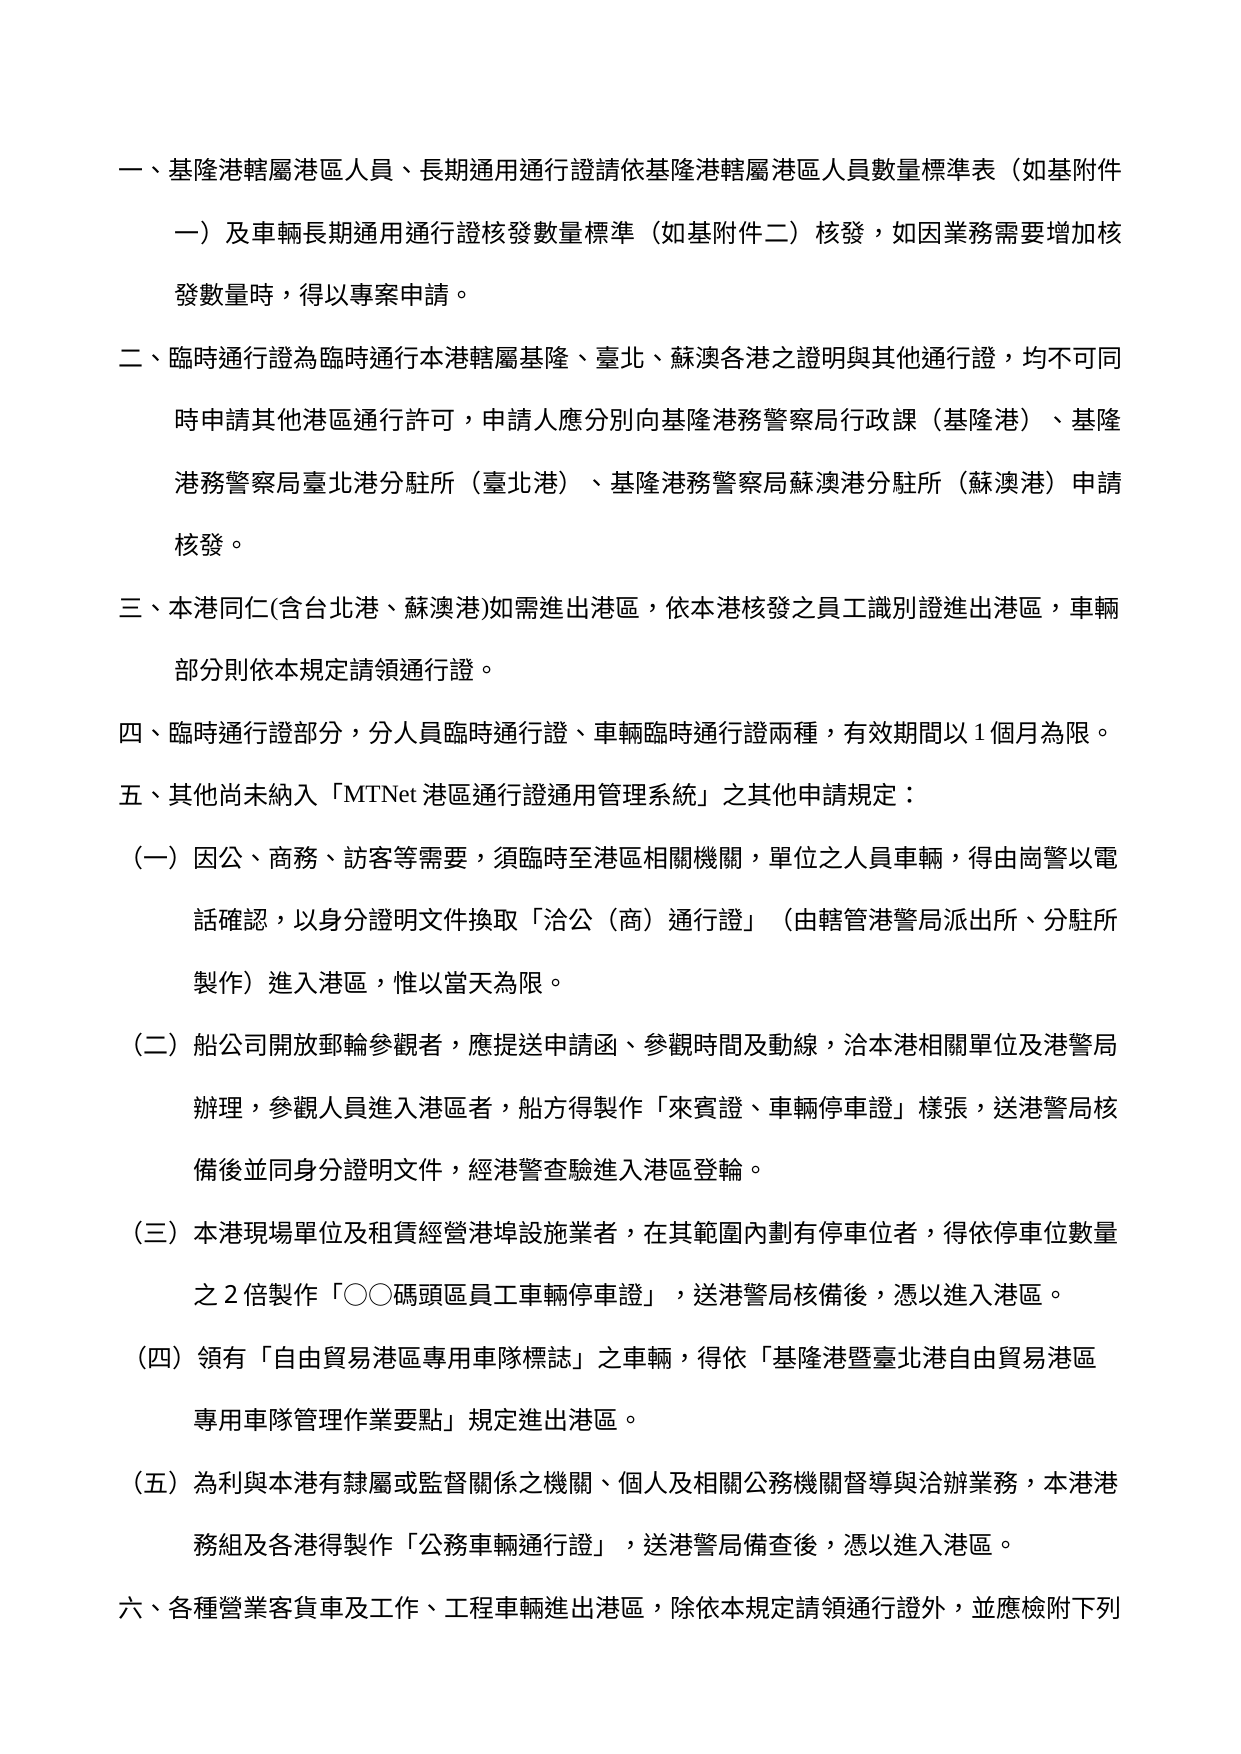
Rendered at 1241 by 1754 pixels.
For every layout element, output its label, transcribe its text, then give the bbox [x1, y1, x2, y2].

text 三、本港同仁(含台北港、蘇澳港)如需進出港區，依本港核發之員工識別證進出港區，車輛部分則依本規定請領通行證。 [118, 564, 1122, 689]
text （一）因公、商務、訪客等需要，須臨時至港區相關機關，單位之人員車輛，得由崗警以電話確認，以身分證明文件換取「洽公（商）通行證」（由轄管港警局派出所、分駐所製作）進入港區，惟以當天為限。 [118, 814, 1122, 1002]
text 六、各種營業客貨車及工作、工程車輛進出港區，除依本規定請領通行證外，並應檢附下列 [118, 1564, 1122, 1627]
text 一、基隆港轄屬港區人員、長期通用通行證請依基隆港轄屬港區人員數量標準表（如基附件一）及車輛長期通用通行證核發數量標準（如基附件二）核發，如因業務需要增加核發數量時，得以專案申請。 [118, 127, 1122, 314]
text （四）領有「自由貿易港區專用車隊標誌」之車輛，得依「基隆港暨臺北港自由貿易港區專用車隊管理作業要點」規定進出港區。 [123, 1314, 1122, 1439]
text 五、其他尚未納入「MTNet港區通行證通用管理系統」之其他申請規定： [118, 752, 1122, 814]
text （五）為利與本港有隸屬或監督關係之機關、個人及相關公務機關督導與洽辦業務，本港港務組及各港得製作「公務車輛通行證」，送港警局備查後，憑以進入港區。 [118, 1439, 1122, 1564]
text （二）船公司開放郵輪參觀者，應提送申請函、參觀時間及動線，洽本港相關單位及港警局辦理，參觀人員進入港區者，船方得製作「來賓證、車輛停車證」樣張，送港警局核備後並同身分證明文件，經港警查驗進入港區登輪。 [118, 1002, 1122, 1189]
text 四、臨時通行證部分，分人員臨時通行證、車輛臨時通行證兩種，有效期間以1個月為限。 [118, 689, 1122, 752]
text （三）本港現場單位及租賃經營港埠設施業者，在其範圍內劃有停車位者，得依停車位數量之2倍製作「○○碼頭區員工車輛停車證」，送港警局核備後，憑以進入港區。 [118, 1189, 1122, 1314]
text 二、臨時通行證為臨時通行本港轄屬基隆、臺北、蘇澳各港之證明與其他通行證，均不可同時申請其他港區通行許可，申請人應分別向基隆港務警察局行政課（基隆港）、基隆港務警察局臺北港分駐所（臺北港）、基隆港務警察局蘇澳港分駐所（蘇澳港）申請核發。 [118, 314, 1122, 564]
